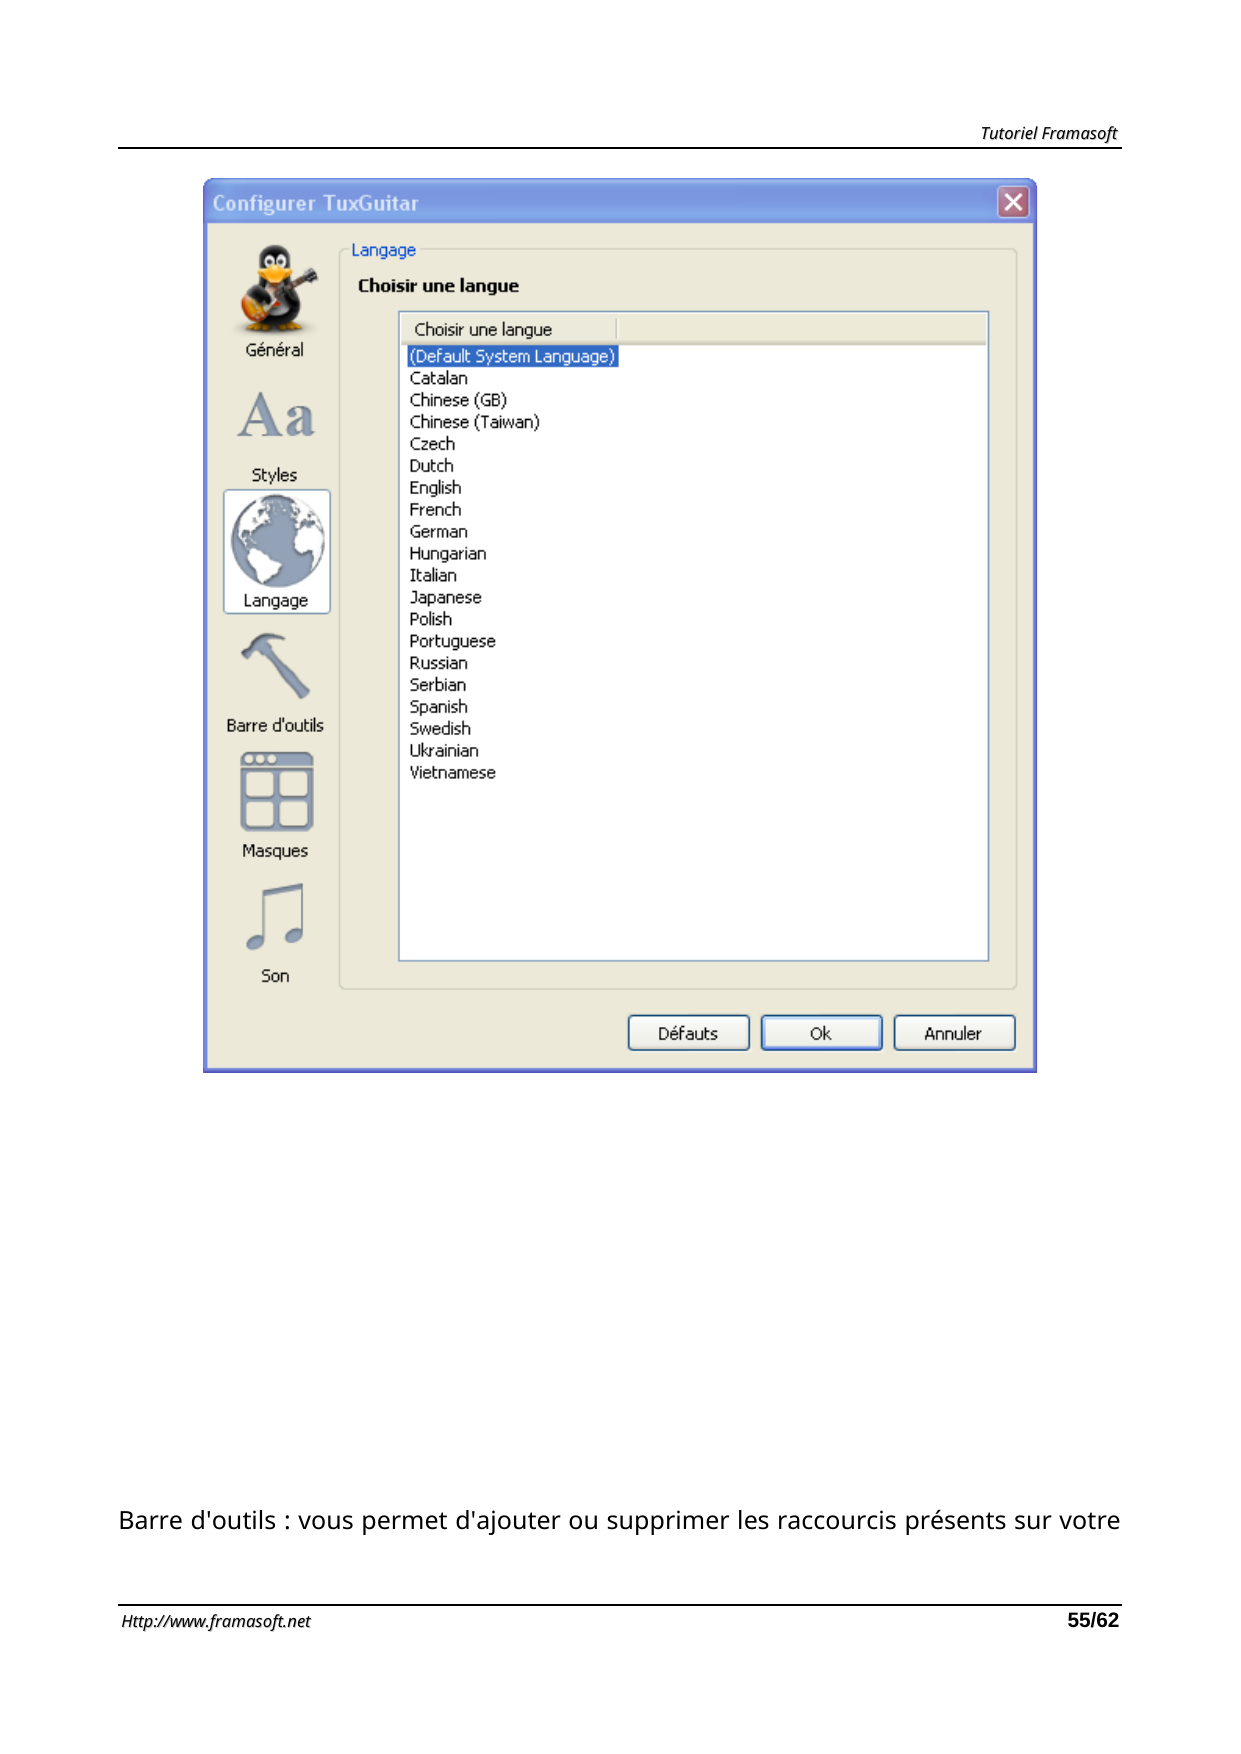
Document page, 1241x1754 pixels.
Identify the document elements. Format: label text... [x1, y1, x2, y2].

text Barre d'outils : vous permet d'ajouter ou supprimer les raccourcis présents sur votre [118, 1503, 1122, 1537]
picture [203, 178, 1038, 1073]
